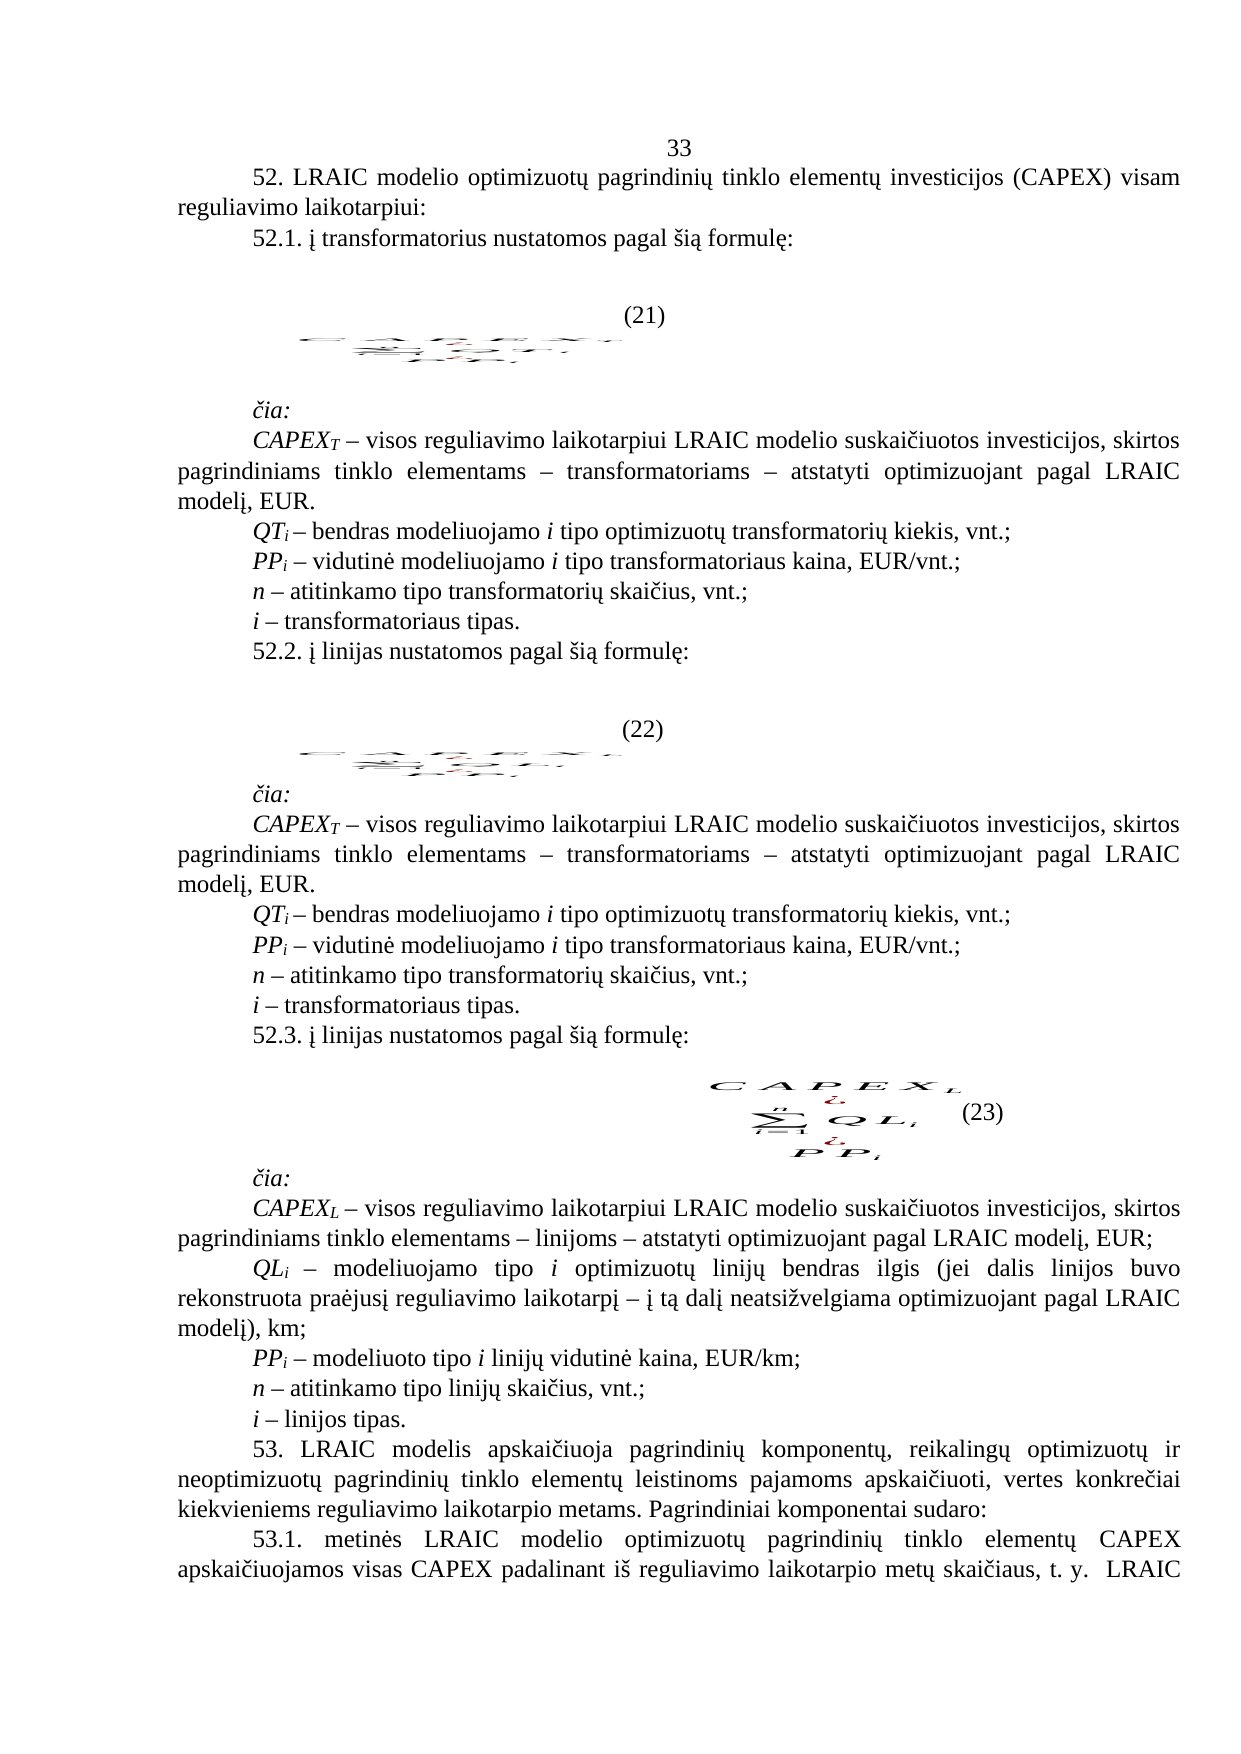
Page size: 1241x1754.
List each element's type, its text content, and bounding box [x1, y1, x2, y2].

text QTi – bendras modeliuojamo i tipo optimizuotų transformatorių kiekis, vnt.; [177, 899, 1181, 928]
text 52.1. į transformatorius nustatomos pagal šią formulę: [177, 223, 1181, 251]
text CAPEXL – visos reguliavimo laikotarpiui LRAIC modelio suskaičiuotos investicijos, skirtos pagrindiniams tinklo elementams – linijoms – atstatyti optimizuojant pagal LRAIC modelį, EUR; [177, 1193, 1181, 1252]
text i – transformatoriaus tipas. [177, 606, 1181, 635]
text 52. LRAIC modelio optimizuotų pagrindinių tinklo elementų investicijos (CAPEX) visam reguliavimo laikotarpiui: [177, 162, 1181, 221]
text 52.2. į linijas nustatomos pagal šią formulę: [177, 636, 1181, 665]
text PPi – vidutinė modeliuojamo i tipo transformatoriaus kaina, EUR/vnt.; [177, 930, 1181, 958]
text PPi – vidutinė modeliuojamo i tipo transformatoriaus kaina, EUR/vnt.; [177, 546, 1181, 575]
text (23) [177, 1080, 1181, 1161]
text čia: [177, 1163, 1181, 1192]
text 53. LRAIC modelis apskaičiuoja pagrindinių komponentų, reikalingų optimizuotų ir neoptimizuotų pagrindinių tinklo elementų leistinoms pajamoms apskaičiuoti, vertes konkrečiai kiekvieniems reguliavimo laikotarpio metams. Pagrindiniai komponentai sudaro: [177, 1434, 1181, 1523]
text n – atitinkamo tipo transformatorių skaičius, vnt.; [177, 576, 1181, 605]
text CAPEXT – visos reguliavimo laikotarpiui LRAIC modelio suskaičiuotos investicijos, skirtos pagrindiniams tinklo elementams – transformatoriams – atstatyti optimizuojant pagal LRAIC modelį, EUR. [177, 426, 1181, 514]
text (21) [177, 283, 1181, 364]
text n – atitinkamo tipo linijų skaičius, vnt.; [177, 1373, 1181, 1402]
text i – transformatoriaus tipas. [177, 990, 1181, 1019]
text 52.3. į linijas nustatomos pagal šią formulę: [177, 1020, 1181, 1049]
text CAPEXT – visos reguliavimo laikotarpiui LRAIC modelio suskaičiuotos investicijos, skirtos pagrindiniams tinklo elementams – transformatoriams – atstatyti optimizuojant pagal LRAIC modelį, EUR. [177, 809, 1181, 898]
text i – linijos tipas. [177, 1404, 1181, 1432]
text PPi – modeliuoto tipo i linijų vidutinė kaina, EUR/km; [177, 1343, 1181, 1372]
text QTi – bendras modeliuojamo i tipo optimizuotų transformatorių kiekis, vnt.; [177, 516, 1181, 545]
text čia: [177, 396, 1181, 424]
text (22) [177, 697, 1181, 778]
text QLi – modeliuojamo tipo i optimizuotų linijų bendras ilgis (jei dalis linijos buvo rekonstruota praėjusį reguliavimo laikotarpį – į tą dalį neatsižvelgiama optimizuojant pagal LRAIC modelį), km; [177, 1253, 1181, 1342]
text 53.1. metinės LRAIC modelio optimizuotų pagrindinių tinklo elementų CAPEX apskaičiuojamos visas CAPEX padalinant iš reguliavimo laikotarpio metų skaičiaus, t. y. LRAIC [177, 1524, 1181, 1583]
text n – atitinkamo tipo transformatorių skaičius, vnt.; [177, 960, 1181, 988]
text čia: [177, 779, 1181, 808]
